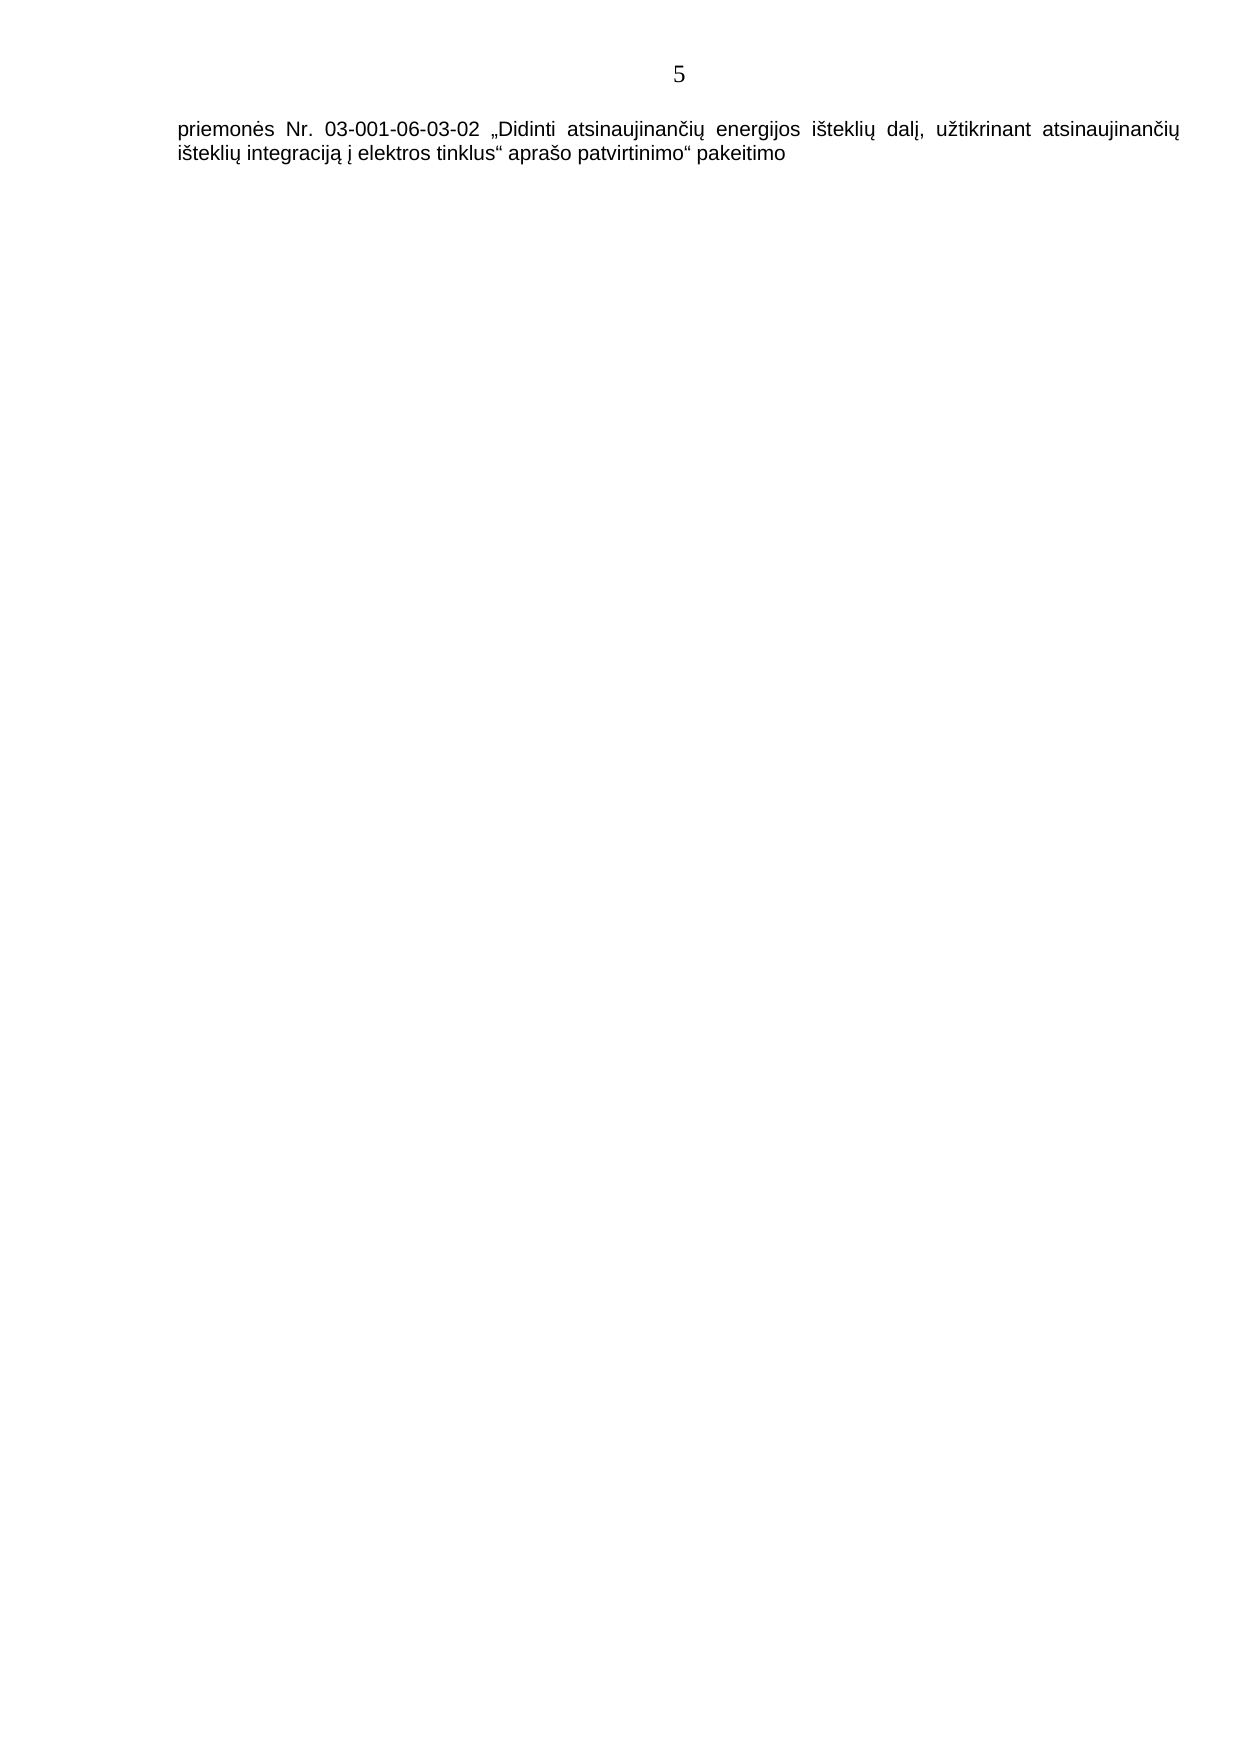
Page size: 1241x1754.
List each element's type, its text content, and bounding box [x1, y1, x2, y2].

text priemonės Nr. 03-001-06-03-02 „Didinti atsinaujinančių energijos išteklių dalį, užtikrinant atsinaujinančių išteklių integraciją į elektros tinklus“ aprašo patvirtinimo“ pakeitimo [177, 117, 1181, 164]
